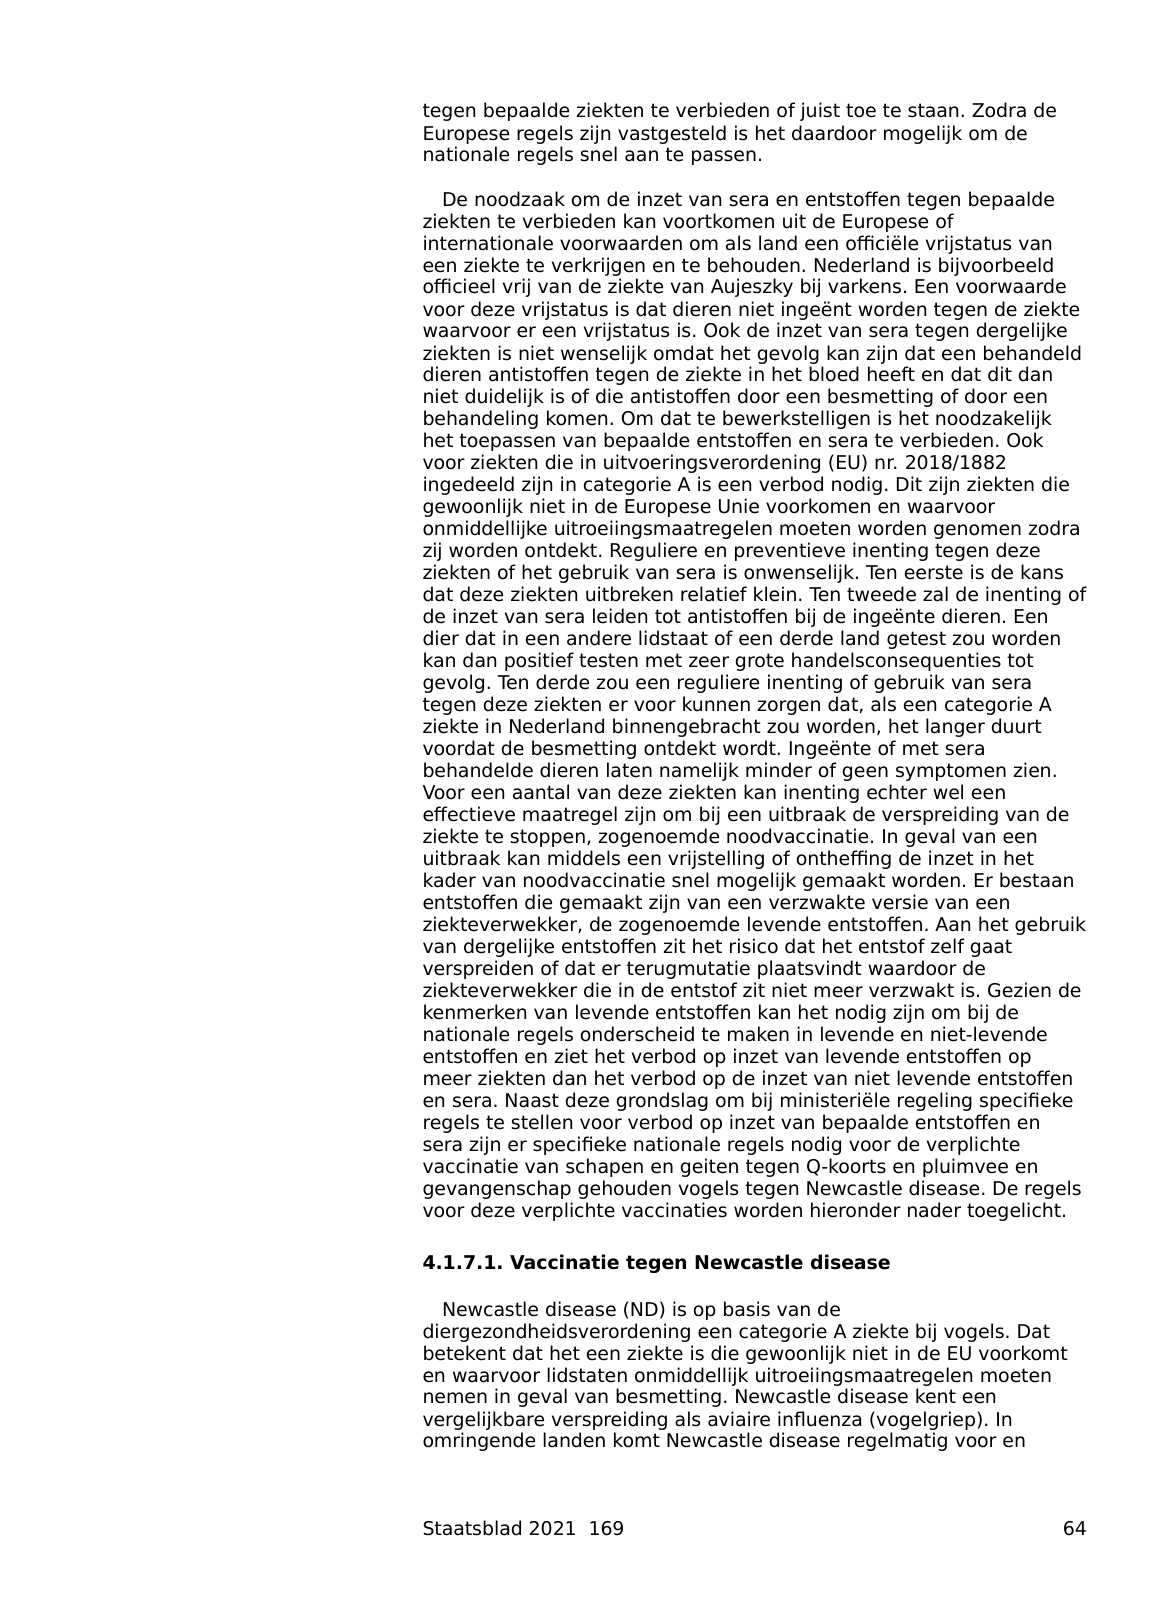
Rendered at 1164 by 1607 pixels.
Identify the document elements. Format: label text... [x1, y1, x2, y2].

text De noodzaak om de inzet van sera en entstoffen tegen bepaalde ziekten te verbieden kan voortkomen uit de Europese of internationale voorwaarden om als land een officiële vrijstatus van een ziekte te verkrijgen en te behouden. Nederland is bijvoorbeeld officieel vrij van de ziekte van Aujeszky bij varkens. Een voorwaarde voor deze vrijstatus is dat dieren niet ingeënt worden tegen de ziekte waarvoor er een vrijstatus is. Ook de inzet van sera tegen dergelijke ziekten is niet wenselijk omdat het gevolg kan zijn dat een behandeld dieren antistoffen tegen de ziekte in het bloed heeft en dat dit dan niet duidelijk is of die antistoffen door een besmetting of door een behandeling komen. Om dat te bewerkstelligen is het noodzakelijk het toepassen van bepaalde entstoffen en sera te verbieden. Ook voor ziekten die in uitvoeringsverordening (EU) nr. 2018/1882 ingedeeld zijn in categorie A is een verbod nodig. Dit zijn ziekten die gewoonlijk niet in de Europese Unie voorkomen en waarvoor onmiddellijke uitroeiingsmaatregelen moeten worden genomen zodra zij worden ontdekt. Reguliere en preventieve inenting tegen deze ziekten of het gebruik van sera is onwenselijk. Ten eerste is de kans dat deze ziekten uitbreken relatief klein. Ten tweede zal de inenting of de inzet van sera leiden tot antistoffen bij de ingeënte dieren. Een dier dat in een andere lidstaat of een derde land getest zou worden kan dan positief testen met zeer grote handelsconsequenties tot gevolg. Ten derde zou een reguliere inenting of gebruik van sera tegen deze ziekten er voor kunnen zorgen dat, als een categorie A ziekte in Nederland binnengebracht zou worden, het langer duurt voordat de besmetting ontdekt wordt. Ingeënte of met sera behandelde dieren laten namelijk minder of geen symptomen zien. Voor een aantal van deze ziekten kan inenting echter wel een effectieve maatregel zijn om bij een uitbraak de verspreiding van de ziekte te stoppen, zogenoemde noodvaccinatie. In geval van een uitbraak kan middels een vrijstelling of ontheffing de inzet in het kader van noodvaccinatie snel mogelijk gemaakt worden. Er bestaan entstoffen die gemaakt zijn van een verzwakte versie van een ziekteverwekker, de zogenoemde levende entstoffen. Aan het gebruik van dergelijke entstoffen zit het risico dat het entstof zelf gaat verspreiden of dat er terugmutatie plaatsvindt waardoor de ziekteverwekker die in de entstof zit niet meer verzwakt is. Gezien de kenmerken van levende entstoffen kan het nodig zijn om bij de nationale regels onderscheid te maken in levende en niet-levende entstoffen en ziet het verbod op inzet van levende entstoffen op meer ziekten dan het verbod op de inzet van niet levende entstoffen en sera. Naast deze grondslag om bij ministeriële regeling specifieke regels te stellen voor verbod op inzet van bepaalde entstoffen en sera zijn er specifieke nationale regels nodig voor de verplichte vaccinatie van schapen en geiten tegen Q-koorts en pluimvee en gevangenschap gehouden vogels tegen Newcastle disease. De regels voor deze verplichte vaccinaties worden hieronder nader toegelicht. [422, 188, 1087, 1222]
text Newcastle disease (ND) is op basis van de diergezondheidsverordening een categorie A ziekte bij vogels. Dat betekent dat het een ziekte is die gewoonlijk niet in de EU voorkomt en waarvoor lidstaten onmiddellijk uitroeiingsmaatregelen moeten nemen in geval van besmetting. Newcastle disease kent een vergelijkbare verspreiding als aviaire influenza (vogelgriep). In omringende landen komt Newcastle disease regelmatig voor en [422, 1298, 1087, 1452]
text tegen bepaalde ziekten te verbieden of juist toe te staan. Zodra de Europese regels zijn vastgesteld is het daardoor mogelijk om de nationale regels snel aan te passen. [422, 100, 1087, 166]
subtitle 4.1.7.1. Vaccinatie tegen Newcastle disease [422, 1252, 1087, 1273]
